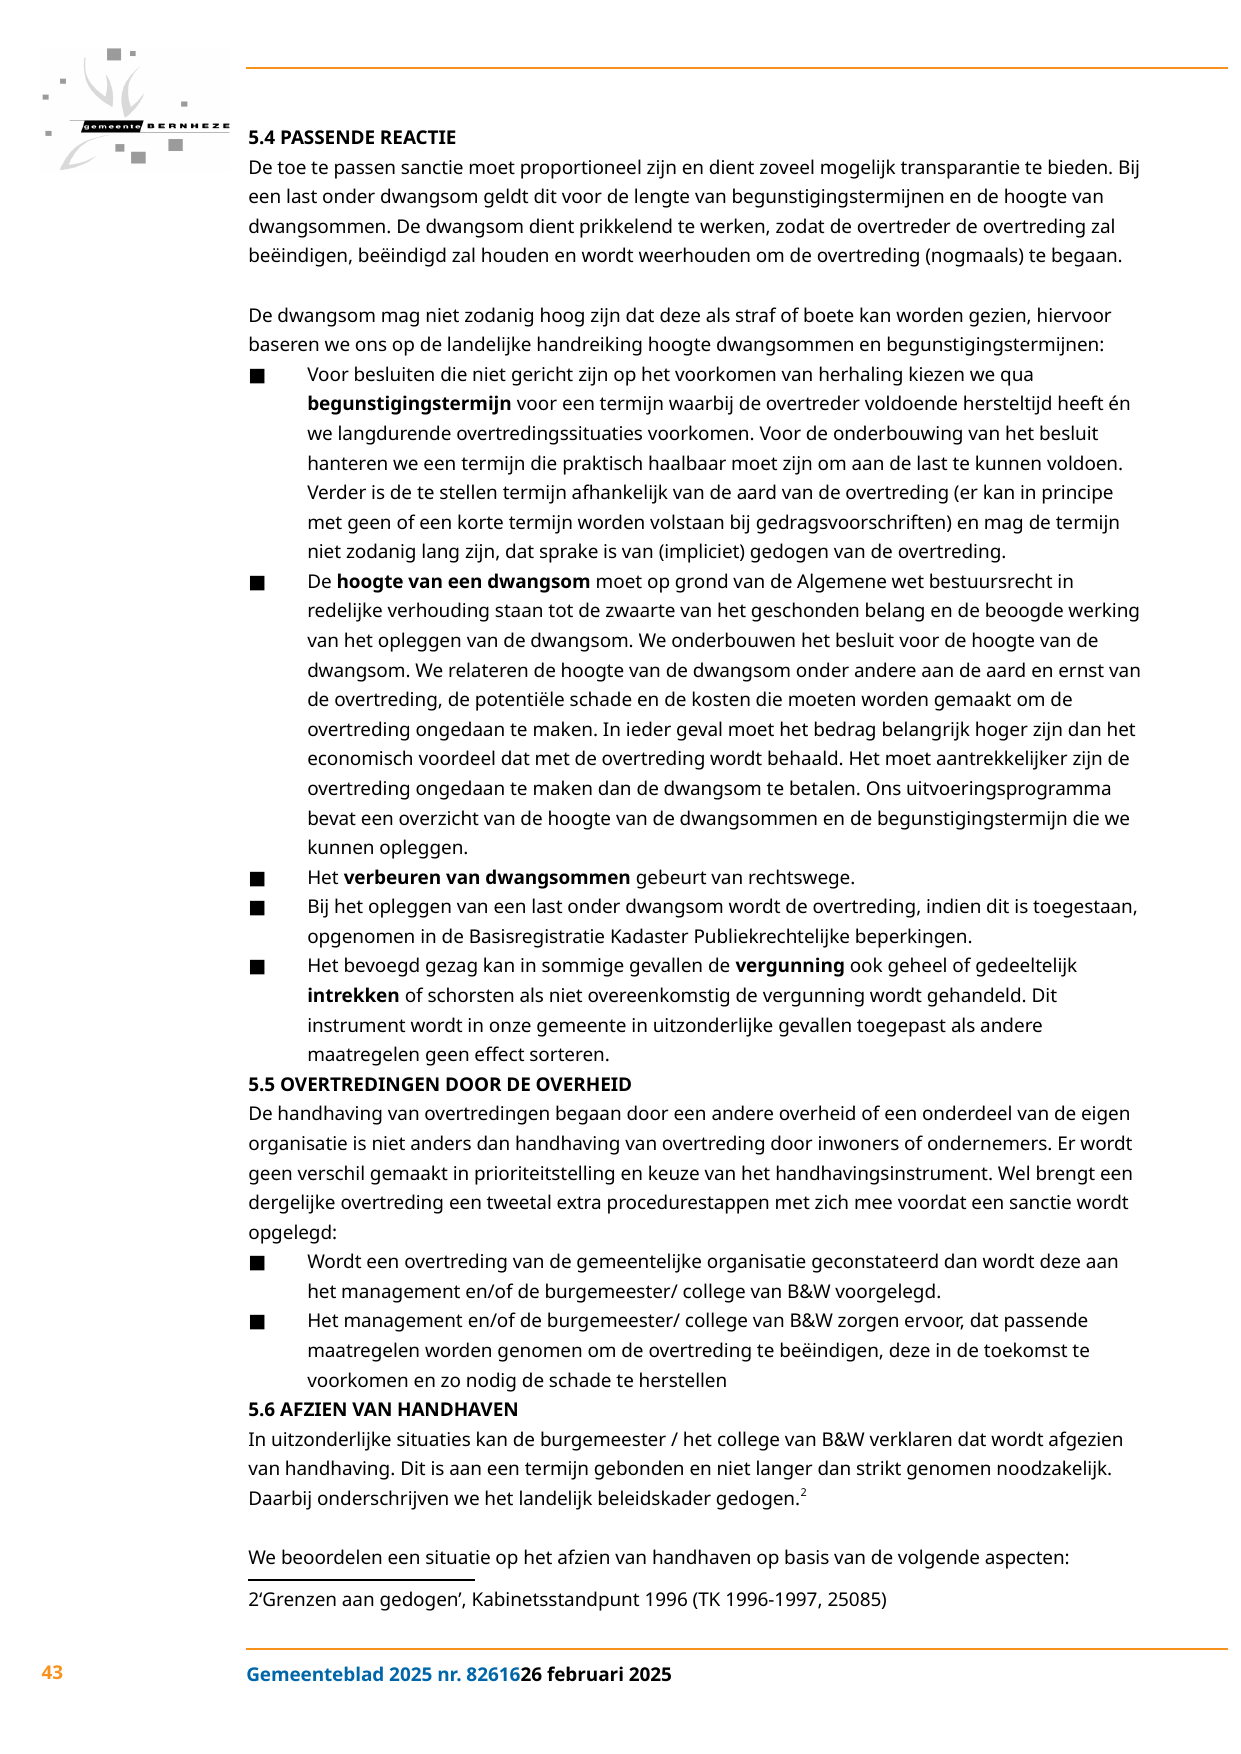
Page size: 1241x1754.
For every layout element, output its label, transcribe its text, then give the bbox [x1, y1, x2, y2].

text 5.4 PASSENDE REACTIE [248, 124, 1152, 150]
text De toe te passen sanctie moet proportioneel zijn en dient zoveel mogelijk transparantie te bieden. Bij een last onder dwangsom geldt dit voor de lengte van begunstigingstermijnen en de hoogte van dwangsommen. De dwangsom dient prikkelend te werken, zodat de overtreder de overtreding zal beëindigen, beëindigd zal houden en wordt weerhouden om de overtreding (nogmaals) te begaan. [248, 154, 1152, 268]
text De dwangsom mag niet zodanig hoog zijn dat deze als straf of boete kan worden gezien, hiervoor baseren we ons op de landelijke handreiking hoogte dwangsommen en begunstigingstermijnen: [248, 302, 1152, 357]
list Het management en/of de burgemeester/ college van B&W zorgen ervoor, dat passende maatregelen worden genomen om de overtreding te beëindigen, deze in de toekomst te voorkomen en zo nodig de schade te herstellen [248, 1308, 1152, 1393]
text De handhaving van overtredingen begaan door een andere overheid of een onderdeel van de eigen organisatie is niet anders dan handhaving van overtreding door inwoners of ondernemers. Er wordt geen verschil gemaakt in prioriteitstelling en keuze van het handhavingsinstrument. Wel brengt een dergelijke overtreding een tweetal extra procedurestappen met zich mee voordat een sanctie wordt opgelegd: [248, 1101, 1152, 1245]
list Wordt een overtreding van de gemeentelijke organisatie geconstateerd dan wordt deze aan het management en/of de burgemeester/ college van B&W voorgelegd. [248, 1248, 1152, 1304]
list Bij het opleggen van een last onder dwangsom wordt de overtreding, indien dit is toegestaan, opgenomen in de Basisregistratie Kadaster Publiekrechtelijke beperkingen. [248, 893, 1152, 949]
picture [41, 47, 231, 172]
text In uitzonderlijke situaties kan de burgemeester / het college van B&W verklaren dat wordt afgezien van handhaving. Dit is aan een termijn gebonden en niet langer dan strikt genomen noodzakelijk. Daarbij onderschrijven we het landelijk beleidskader gedogen. [248, 1426, 1152, 1511]
list Het bevoegd gezag kan in sommige gevallen de vergunning ook geheel of gedeeltelijk intrekken of schorsten als niet overeenkomstig de vergunning wordt gehandeld. Dit instrument wordt in onze gemeente in uitzonderlijke gevallen toegepast als andere maatregelen geen effect sorteren. [248, 953, 1152, 1067]
text 5.5 OVERTREDINGEN DOOR DE OVERHEID [248, 1071, 1152, 1097]
list De hoogte van een dwangsom moet op grond van de Algemene wet bestuursrecht in redelijke verhouding staan tot de zwaarte van het geschonden belang en de beoogde werking van het opleggen van de dwangsom. We onderbouwen het besluit voor de hoogte van de dwangsom. We relateren de hoogte van de dwangsom onder andere aan de aard en ernst van de overtreding, de potentiële schade en de kosten die moeten worden gemaakt om de overtreding ongedaan te maken. In ieder geval moet het bedrag belangrijk hoger zijn dan het economisch voordeel dat met de overtreding wordt behaald. Het moet aantrekkelijker zijn de overtreding ongedaan te maken dan de dwangsom te betalen. Ons uitvoeringsprogramma bevat een overzicht van de hoogte van de dwangsommen en de begunstigingstermijn die we kunnen opleggen. [248, 568, 1152, 860]
list Het verbeuren van dwangsommen gebeurt van rechtswege. [248, 864, 1152, 890]
text ‘Grenzen aan gedogen’, Kabinetsstandpunt 1996 (TK 1996-1997, 25085) [248, 1586, 1152, 1612]
list Voor besluiten die niet gericht zijn op het voorkomen van herhaling kiezen we qua begunstigingstermijn voor een termijn waarbij de overtreder voldoende hersteltijd heeft én we langdurende overtredingssituaties voorkomen. Voor de onderbouwing van het besluit hanteren we een termijn die praktisch haalbaar moet zijn om aan de last te kunnen voldoen. Verder is de te stellen termijn afhankelijk van de aard van de overtreding (er kan in principe met geen of een korte termijn worden volstaan bij gedragsvoorschriften) en mag de termijn niet zodanig lang zijn, dat sprake is van (impliciet) gedogen van de overtreding. [248, 361, 1152, 564]
text We beoordelen een situatie op het afzien van handhaven op basis van de volgende aspecten: [248, 1544, 1152, 1570]
text 5.6 AFZIEN VAN HANDHAVEN [248, 1396, 1152, 1422]
